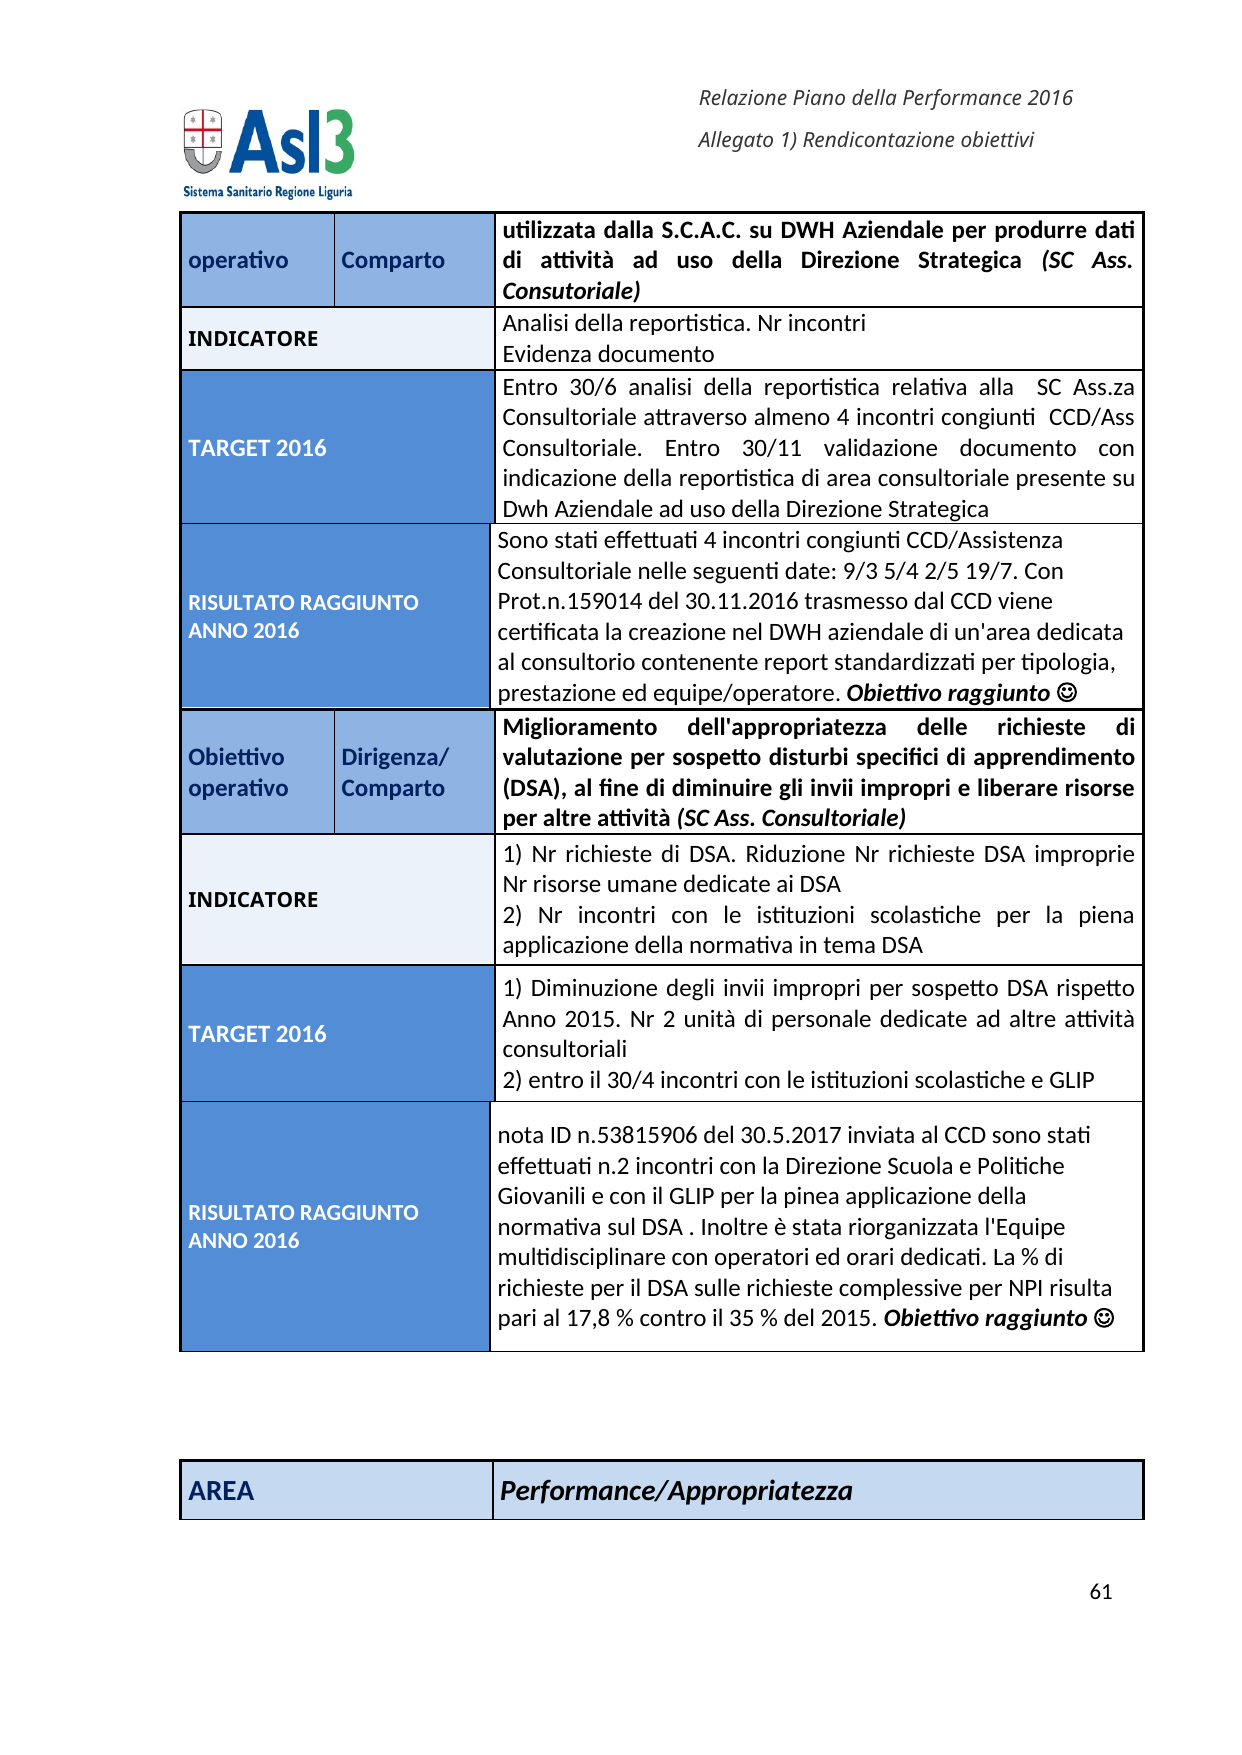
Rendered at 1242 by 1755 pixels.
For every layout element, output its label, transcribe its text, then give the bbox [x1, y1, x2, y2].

table_cell INDICATORE [182, 308, 494, 369]
table_cell Dirigenza/ Comparto [335, 711, 494, 833]
table_cell 1) Diminuzione degli invii impropri per sospetto DSA rispetto Anno 2015. Nr 2 unità di personale dedicate ad altre attività consultoriali 2) entro il 30/4 incontri con le istituzioni scolastiche e GLIP [496, 966, 1142, 1101]
table_cell Obiettivo operativo [182, 711, 334, 833]
table_cell TARGET 2016 [182, 371, 334, 523]
table_cell RISULTATO RAGGIUNTO ANNO 2016 [182, 1102, 489, 1351]
table_cell TARGET 2016 [182, 966, 334, 1101]
table_cell nota ID n.53815906 del 30.5.2017 inviata al CCD sono stati effettuati n.2 incontri con la Direzione Scuola e Politiche Giovanili e con il GLIP per la pinea applicazione della normativa sul DSA . Inoltre è stata riorganizzata l'Equipe multidisciplinare con operatori ed orari dedicati. La % di richieste per il DSA sulle richieste complessive per NPI risulta pari al 17,8 % contro il 35 % del 2015. Obiettivo raggiunto  [491, 1102, 1142, 1351]
table_cell operativo [182, 214, 334, 306]
table_cell utilizzata dalla S.C.A.C. su DWH Aziendale per produrre dati di attività ad uso della Direzione Strategica (SC Ass. Consutoriale) [496, 214, 1142, 306]
table_cell INDICATORE [182, 835, 494, 963]
table_header [1145, 1459, 1242, 1519]
table_cell Comparto [335, 214, 494, 306]
table_cell Miglioramento dell'appropriatezza delle richieste di valutazione per sospetto disturbi specifici di apprendimento (DSA), al fine di diminuire gli invii impropri e liberare risorse per altre attività (SC Ass. Consultoriale) [496, 711, 1142, 833]
table_cell Analisi della reportistica. Nr incontri Evidenza documento [496, 308, 1142, 369]
table_header AREA [182, 1462, 492, 1519]
table_cell RISULTATO RAGGIUNTO ANNO 2016 [182, 524, 489, 707]
table_cell [334, 966, 494, 1101]
table_cell [334, 371, 494, 523]
table_cell Entro 30/6 analisi della reportistica relativa alla SC Ass.za Consultoriale attraverso almeno 4 incontri congiunti CCD/Ass Consultoriale. Entro 30/11 validazione documento con indicazione della reportistica di area consultoriale presente su Dwh Aziendale ad uso della Direzione Strategica [496, 371, 1142, 523]
table_cell Sono stati effettuati 4 incontri congiunti CCD/Assistenza Consultoriale nelle seguenti date: 9/3 5/4 2/5 19/7. Con Prot.n.159014 del 30.11.2016 trasmesso dal CCD viene certificata la creazione nel DWH aziendale di un'area dedicata al consultorio contenente report standardizzati per tipologia, prestazione ed equipe/operatore. Obiettivo raggiunto  [491, 524, 1142, 707]
table_header Performance/Appropriatezza [494, 1462, 1142, 1519]
table_cell 1) Nr richieste di DSA. Riduzione Nr richieste DSA improprie Nr risorse umane dedicate ai DSA 2) Nr incontri con le istituzioni scolastiche per la piena applicazione della normativa in tema DSA [496, 835, 1142, 963]
